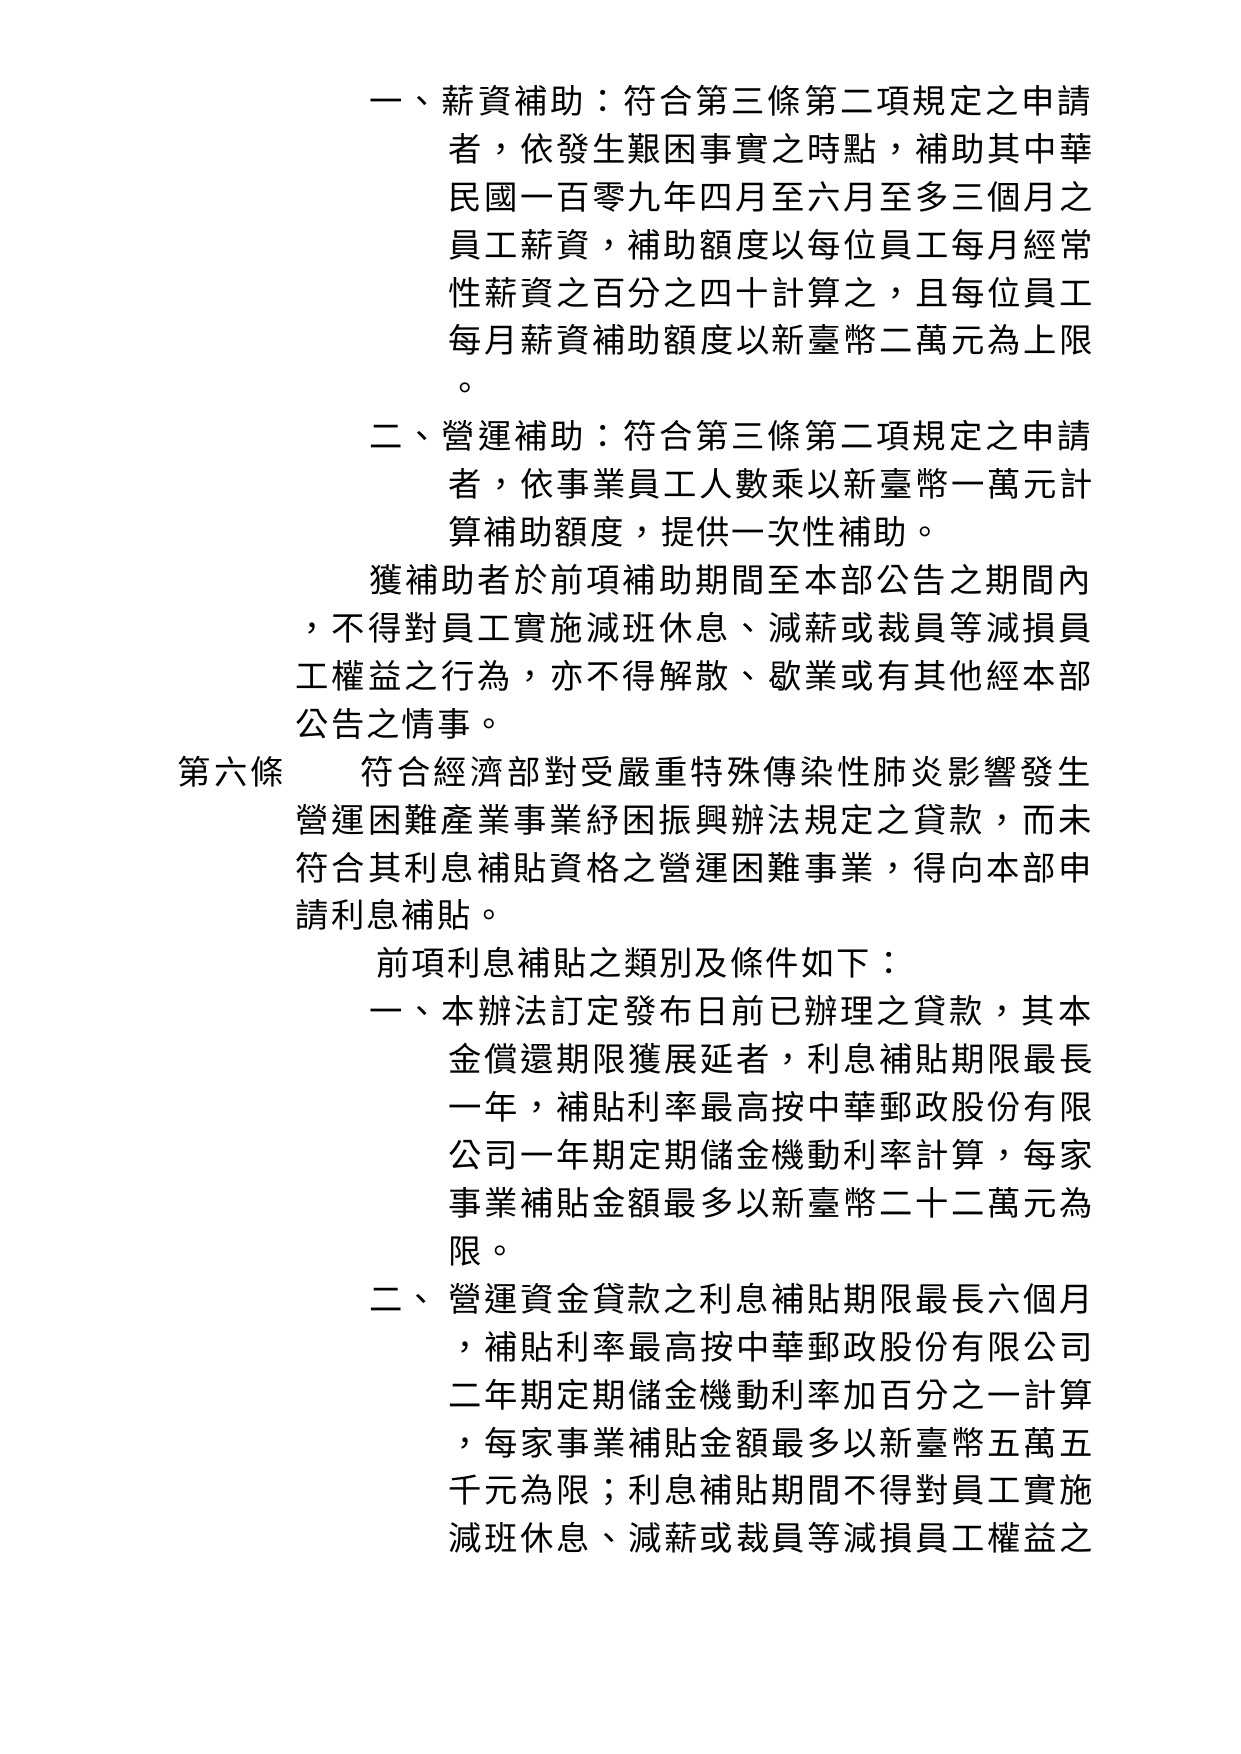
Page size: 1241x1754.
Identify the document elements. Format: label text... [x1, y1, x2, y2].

text 二、 營運資金貸款之利息補貼期限最長六個月，補貼利率最高按中華郵政股份有限公司二年期定期儲金機動利率加百分之一計算，每家事業補貼金額最多以新臺幣五萬五千元為限；利息補貼期間不得對員工實施減班休息、減薪或裁員等減損員工權益之 [369, 1273, 1092, 1560]
text 一、本辦法訂定發布日前已辦理之貸款，其本金償還期限獲展延者，利息補貼期限最長一年，補貼利率最高按中華郵政股份有限公司一年期定期儲金機動利率計算，每家事業補貼金額最多以新臺幣二十二萬元為限。 [369, 985, 1092, 1273]
text 第六條 符合經濟部對受嚴重特殊傳染性肺炎影響發生營運困難產業事業紓困振興辦法規定之貸款，而未符合其利息補貼資格之營運困難事業，得向本部申請利息補貼。 [177, 746, 1092, 937]
text 二、營運補助：符合第三條第二項規定之申請者，依事業員工人數乘以新臺幣一萬元計算補助額度，提供一次性補助。 [369, 410, 1092, 554]
text 一、薪資補助：符合第三條第二項規定之申請者，依發生艱困事實之時點，補助其中華民國一百零九年四月至六月至多三個月之員工薪資，補助額度以每位員工每月經常性薪資之百分之四十計算之，且每位員工每月薪資補助額度以新臺幣二萬元為上限。 [369, 75, 1092, 410]
text 前項利息補貼之類別及條件如下： [177, 937, 1092, 985]
text 獲補助者於前項補助期間至本部公告之期間內，不得對員工實施減班休息、減薪或裁員等減損員工權益之行為，亦不得解散、歇業或有其他經本部公告之情事。 [295, 554, 1092, 746]
